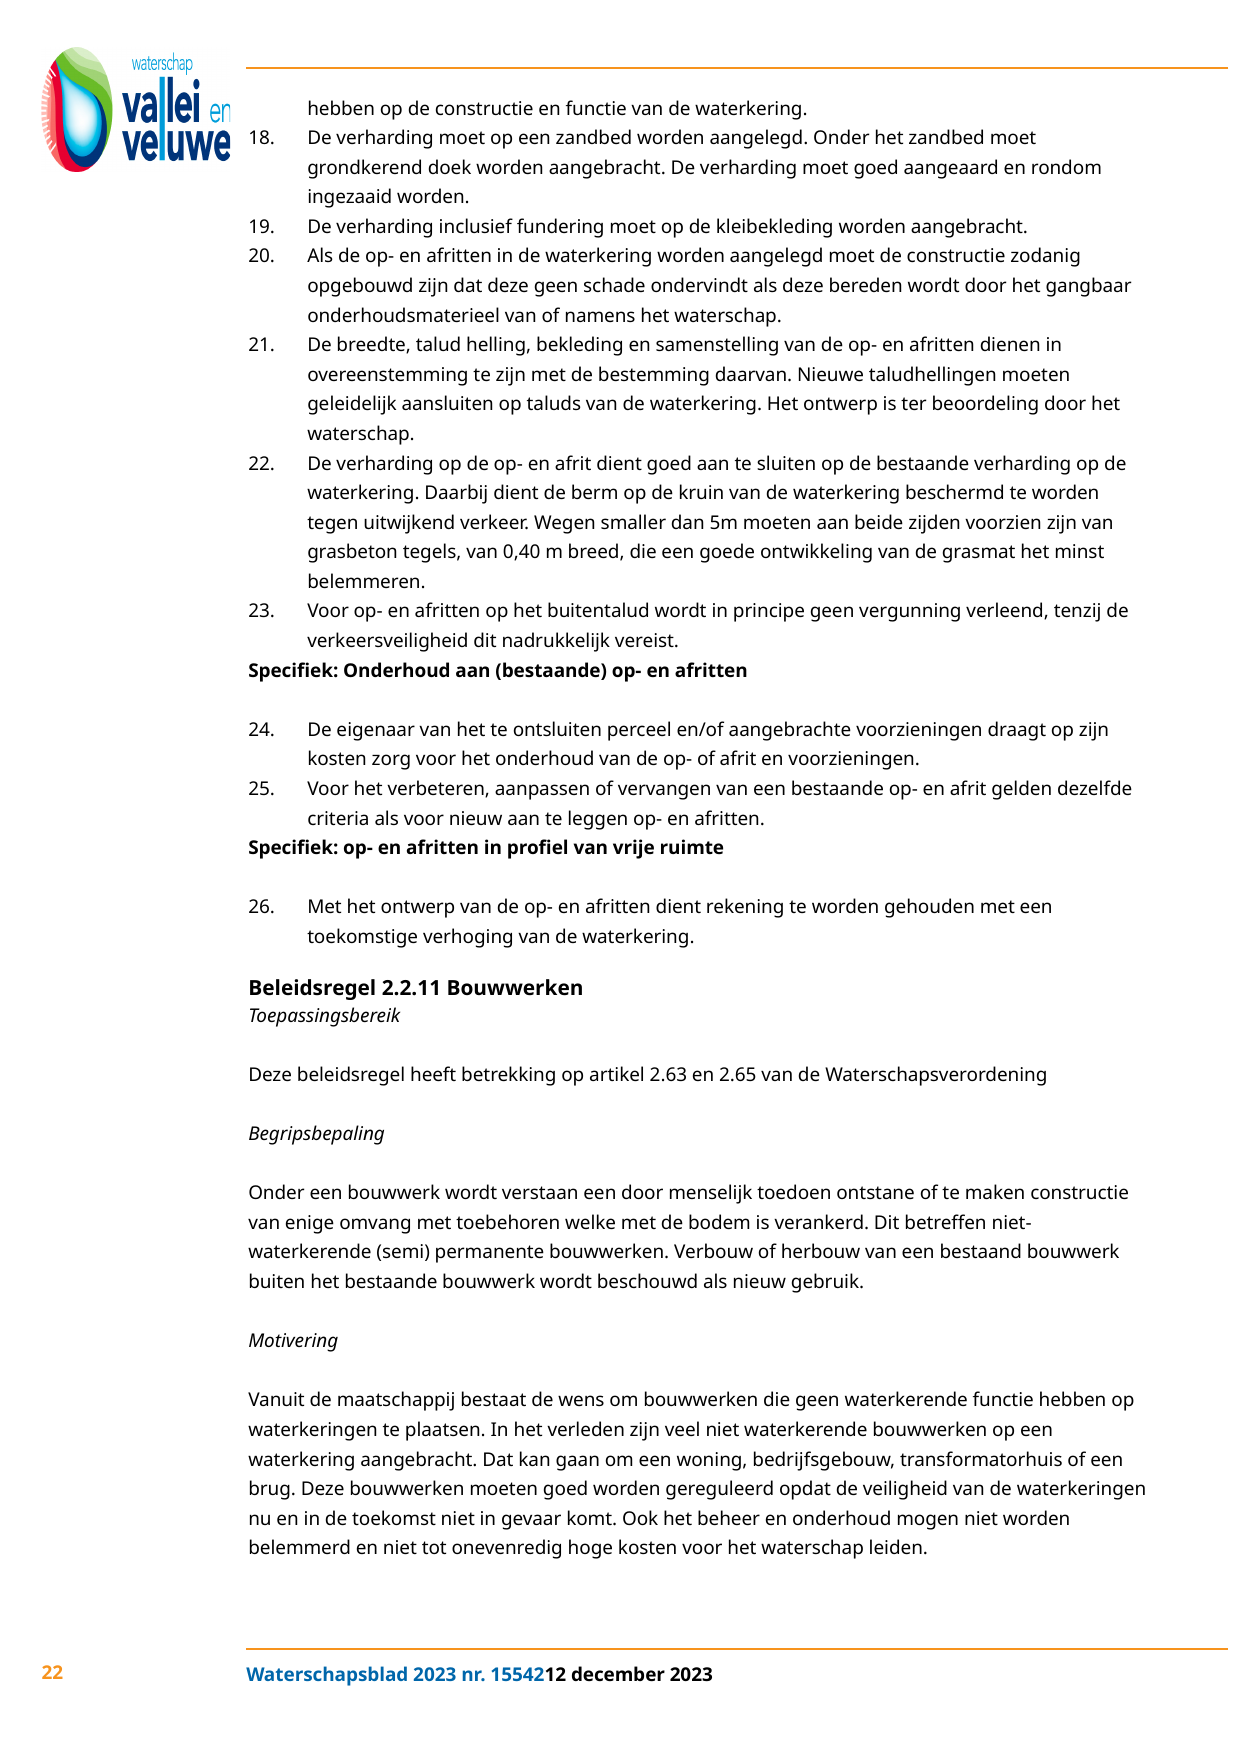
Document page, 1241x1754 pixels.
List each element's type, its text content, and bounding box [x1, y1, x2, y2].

text Toepassingsbereik [248, 1002, 1152, 1028]
picture [41, 47, 231, 172]
list Met het ontwerp van de op- en afritten dient rekening te worden gehouden met een toekomstige verhoging van de waterkering. [248, 893, 1152, 949]
text Beleidsregel 2.2.11 Bouwwerken [248, 973, 1152, 1002]
text Specifiek: Onderhoud aan (bestaande) op- en afritten [248, 657, 1152, 683]
text Deze beleidsregel heeft betrekking op artikel 2.63 en 2.65 van de Waterschapsverordening [248, 1061, 1152, 1087]
list De eigenaar van het te ontsluiten perceel en/of aangebrachte voorzieningen draagt op zijn kosten zorg voor het onderhoud van de op- of afrit en voorzieningen. [248, 716, 1152, 771]
list De verharding moet op een zandbed worden aangelegd. Onder het zandbed moet grondkerend doek worden aangebracht. De verharding moet goed aangeaard en rondom ingezaaid worden. [248, 124, 1152, 209]
list Voor het verbeteren, aanpassen of vervangen van een bestaande op- en afrit gelden dezelfde criteria als voor nieuw aan te leggen op- en afritten. [248, 775, 1152, 831]
list De breedte, talud helling, bekleding en samenstelling van de op- en afritten dienen in overeenstemming te zijn met de bestemming daarvan. Nieuwe taludhellingen moeten geleidelijk aansluiten op taluds van de waterkering. Het ontwerp is ter beoordeling door het waterschap. [248, 331, 1152, 446]
text Vanuit de maatschappij bestaat de wens om bouwwerken die geen waterkerende functie hebben op waterkeringen te plaatsen. In het verleden zijn veel niet waterkerende bouwwerken op een waterkering aangebracht. Dat kan gaan om een woning, bedrijfsgebouw, transformatorhuis of een brug. Deze bouwwerken moeten goed worden gereguleerd opdat de veiligheid van de waterkeringen nu en in de toekomst niet in gevaar komt. Ook het beheer en onderhoud mogen niet worden belemmerd en niet tot onevenredig hoge kosten voor het waterschap leiden. [248, 1387, 1152, 1560]
list Voor op- en afritten op het buitentalud wordt in principe geen vergunning verleend, tenzij de verkeersveiligheid dit nadrukkelijk vereist. [248, 598, 1152, 653]
list De verharding inclusief fundering moet op de kleibekleding worden aangebracht. [248, 213, 1152, 239]
list De verharding op de op- en afrit dient goed aan te sluiten op de bestaande verharding op de waterkering. Daarbij dient de berm op de kruin van de waterkering beschermd te worden tegen uitwijkend verkeer. Wegen smaller dan 5m moeten aan beide zijden voorzien zijn van grasbeton tegels, van 0,40 m breed, die een goede ontwikkeling van de grasmat het minst belemmeren. [248, 450, 1152, 594]
text Specifiek: op- en afritten in profiel van vrije ruimte [248, 834, 1152, 860]
text Onder een bouwwerk wordt verstaan een door menselijk toedoen ontstane of te maken constructie van enige omvang met toebehoren welke met de bodem is verankerd. Dit betreffen niet-waterkerende (semi) permanente bouwwerken. Verbouw of herbouw van een bestaand bouwwerk buiten het bestaande bouwwerk wordt beschouwd als nieuw gebruik. [248, 1179, 1152, 1294]
text Begripsbepaling [248, 1120, 1152, 1146]
list hebben op de constructie en functie van de waterkering. [248, 95, 1152, 121]
text Motivering [248, 1327, 1152, 1353]
list Als de op- en afritten in de waterkering worden aangelegd moet de constructie zodanig opgebouwd zijn dat deze geen schade ondervindt als deze bereden wordt door het gangbaar onderhoudsmaterieel van of namens het waterschap. [248, 243, 1152, 328]
